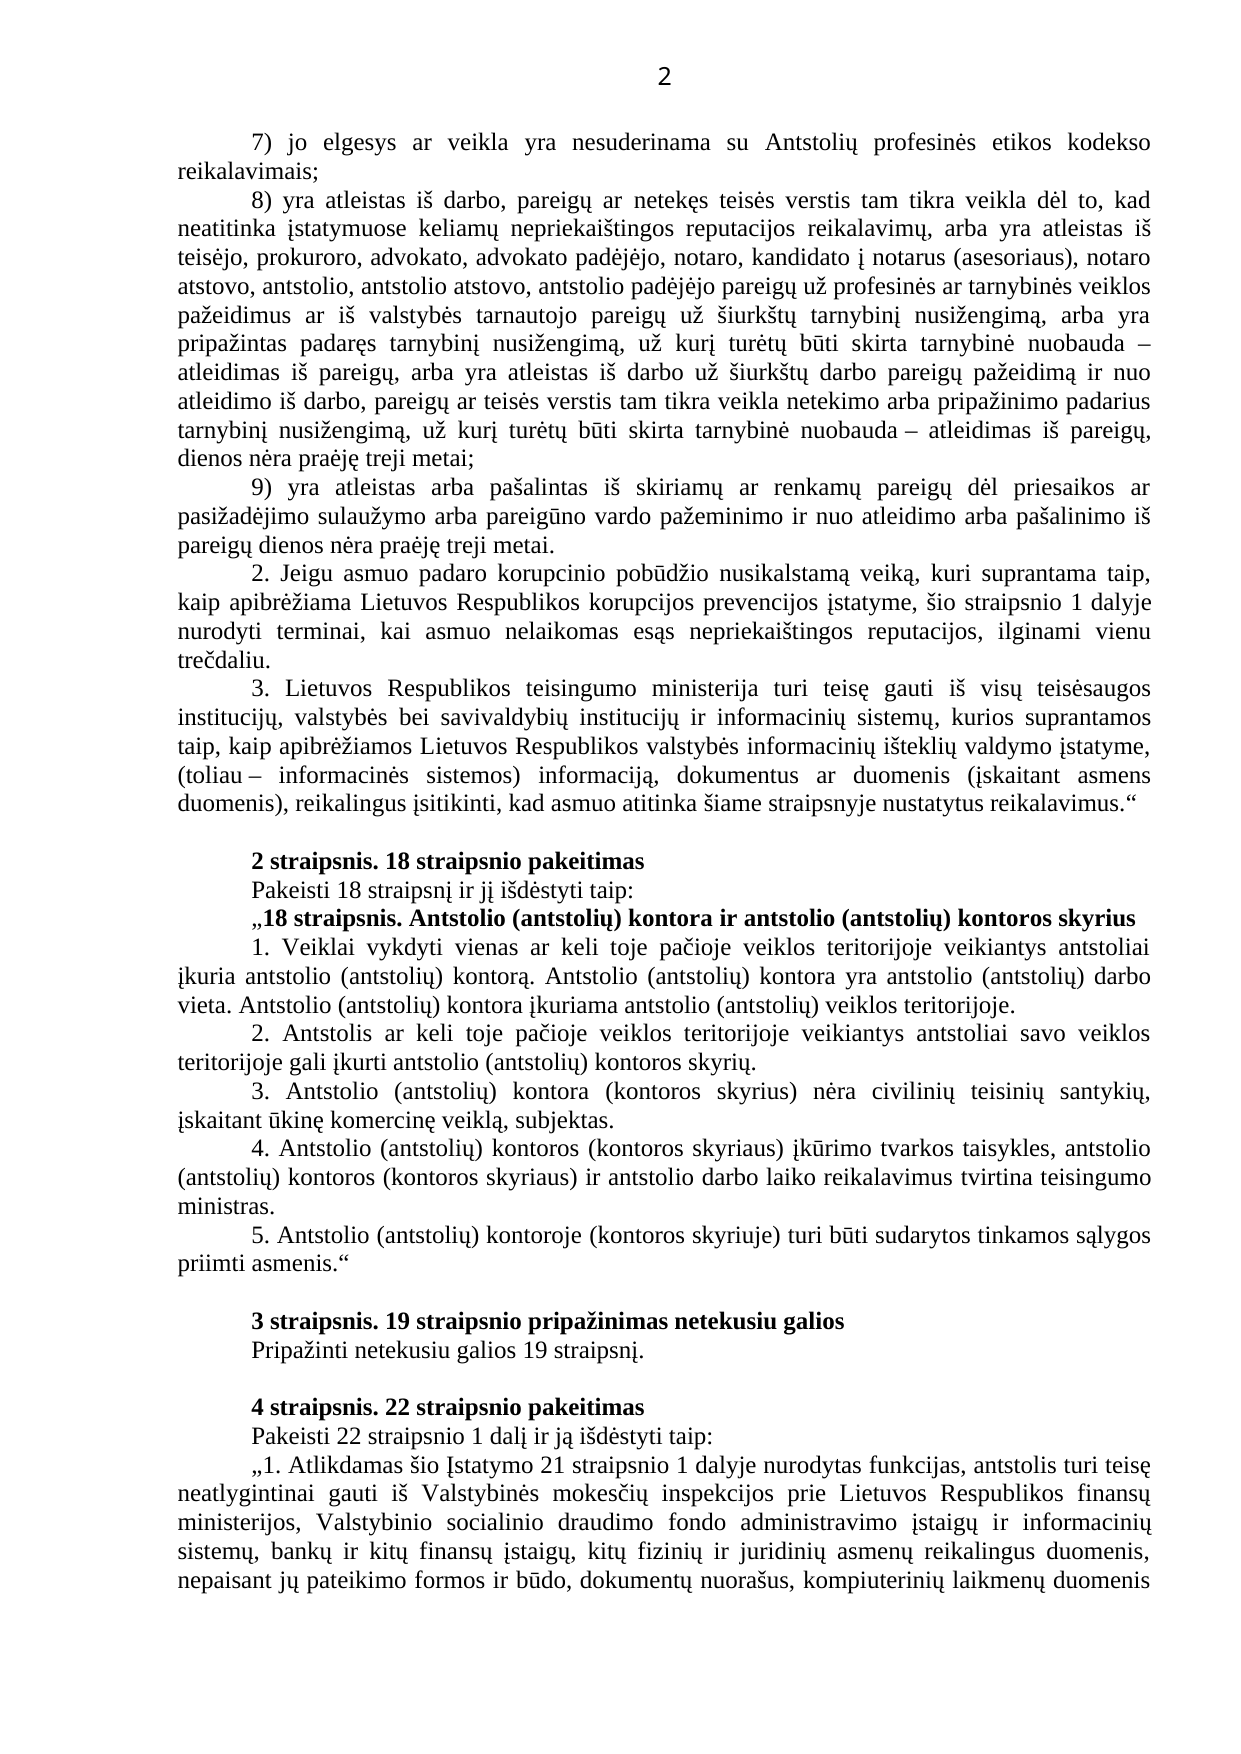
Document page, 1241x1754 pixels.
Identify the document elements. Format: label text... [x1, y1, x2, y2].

text Pakeisti 18 straipsnį ir jį išdėstyti taip: [177, 875, 1152, 903]
text 8) yra atleistas iš darbo, pareigų ar netekęs teisės verstis tam tikra veikla dėl to, kad neatitinka įstatymuose keliamų nepriekaištingos reputacijos reikalavimų, arba yra atleistas iš teisėjo, prokuroro, advokato, advokato padėjėjo, notaro, kandidato į notarus (asesoriaus), notaro atstovo, antstolio, antstolio atstovo, antstolio padėjėjo pareigų už profesinės ar tarnybinės veiklos pažeidimus ar iš valstybės tarnautojo pareigų už šiurkštų tarnybinį nusižengimą, arba yra pripažintas padaręs tarnybinį nusižengimą, už kurį turėtų būti skirta tarnybinė nuobauda – atleidimas iš pareigų, arba yra atleistas iš darbo už šiurkštų darbo pareigų pažeidimą ir nuo atleidimo iš darbo, pareigų ar teisės verstis tam tikra veikla netekimo arba pripažinimo padarius tarnybinį nusižengimą, už kurį turėtų būti skirta tarnybinė nuobauda – atleidimas iš pareigų, dienos nėra praėję treji metai; [177, 185, 1152, 472]
text 7) jo elgesys ar veikla yra nesuderinama su Antstolių profesinės etikos kodekso reikalavimais; [177, 127, 1152, 185]
text „1. Atlikdamas šio Įstatymo 21 straipsnio 1 dalyje nurodytas funkcijas, antstolis turi teisę neatlygintinai gauti iš Valstybinės mokesčių inspekcijos prie Lietuvos Respublikos finansų ministerijos, Valstybinio socialinio draudimo fondo administravimo įstaigų ir informacinių sistemų, bankų ir kitų finansų įstaigų, kitų fizinių ir juridinių asmenų reikalingus duomenis, nepaisant jų pateikimo formos ir būdo, dokumentų nuorašus, kompiuterinių laikmenų duomenis [177, 1450, 1152, 1593]
text „18 straipsnis. Antstolio (antstolių) kontora ir antstolio (antstolių) kontoros skyrius [177, 903, 1152, 932]
text 4. Antstolio (antstolių) kontoros (kontoros skyriaus) įkūrimo tvarkos taisykles, antstolio (antstolių) kontoros (kontoros skyriaus) ir antstolio darbo laiko reikalavimus tvirtina teisingumo ministras. [177, 1133, 1152, 1220]
text 3. Lietuvos Respublikos teisingumo ministerija turi teisę gauti iš visų teisėsaugos institucijų, valstybės bei savivaldybių institucijų ir informacinių sistemų, kurios suprantamos taip, kaip apibrėžiamos Lietuvos Respublikos valstybės informacinių išteklių valdymo įstatyme, (toliau – informacinės sistemos) informaciją, dokumentus ar duomenis (įskaitant asmens duomenis), reikalingus įsitikinti, kad asmuo atitinka šiame straipsnyje nustatytus reikalavimus.“ [177, 673, 1152, 817]
text Pripažinti netekusiu galios 19 straipsnį. [177, 1335, 1152, 1363]
text 2. Antstolis ar keli toje pačioje veiklos teritorijoje veikiantys antstoliai savo veiklos teritorijoje gali įkurti antstolio (antstolių) kontoros skyrių. [177, 1018, 1152, 1076]
text 4 straipsnis. 22 straipsnio pakeitimas [177, 1392, 1152, 1421]
text 3 straipsnis. 19 straipsnio pripažinimas netekusiu galios [177, 1306, 1152, 1335]
text 3. Antstolio (antstolių) kontora (kontoros skyrius) nėra civilinių teisinių santykių, įskaitant ūkinę komercinę veiklą, subjektas. [177, 1076, 1152, 1133]
text Pakeisti 22 straipsnio 1 dalį ir ją išdėstyti taip: [177, 1421, 1152, 1450]
text 9) yra atleistas arba pašalintas iš skiriamų ar renkamų pareigų dėl priesaikos ar pasižadėjimo sulaužymo arba pareigūno vardo pažeminimo ir nuo atleidimo arba pašalinimo iš pareigų dienos nėra praėję treji metai. [177, 472, 1152, 558]
text 1. Veiklai vykdyti vienas ar keli toje pačioje veiklos teritorijoje veikiantys antstoliai įkuria antstolio (antstolių) kontorą. Antstolio (antstolių) kontora yra antstolio (antstolių) darbo vieta. Antstolio (antstolių) kontora įkuriama antstolio (antstolių) veiklos teritorijoje. [177, 932, 1152, 1018]
text 2 straipsnis. 18 straipsnio pakeitimas [177, 846, 1152, 875]
text 5. Antstolio (antstolių) kontoroje (kontoros skyriuje) turi būti sudarytos tinkamos sąlygos priimti asmenis.“ [177, 1220, 1152, 1277]
text 2. Jeigu asmuo padaro korupcinio pobūdžio nusikalstamą veiką, kuri suprantama taip, kaip apibrėžiama Lietuvos Respublikos korupcijos prevencijos įstatyme, šio straipsnio 1 dalyje nurodyti terminai, kai asmuo nelaikomas esąs nepriekaištingos reputacijos, ilginami vienu trečdaliu. [177, 558, 1152, 673]
